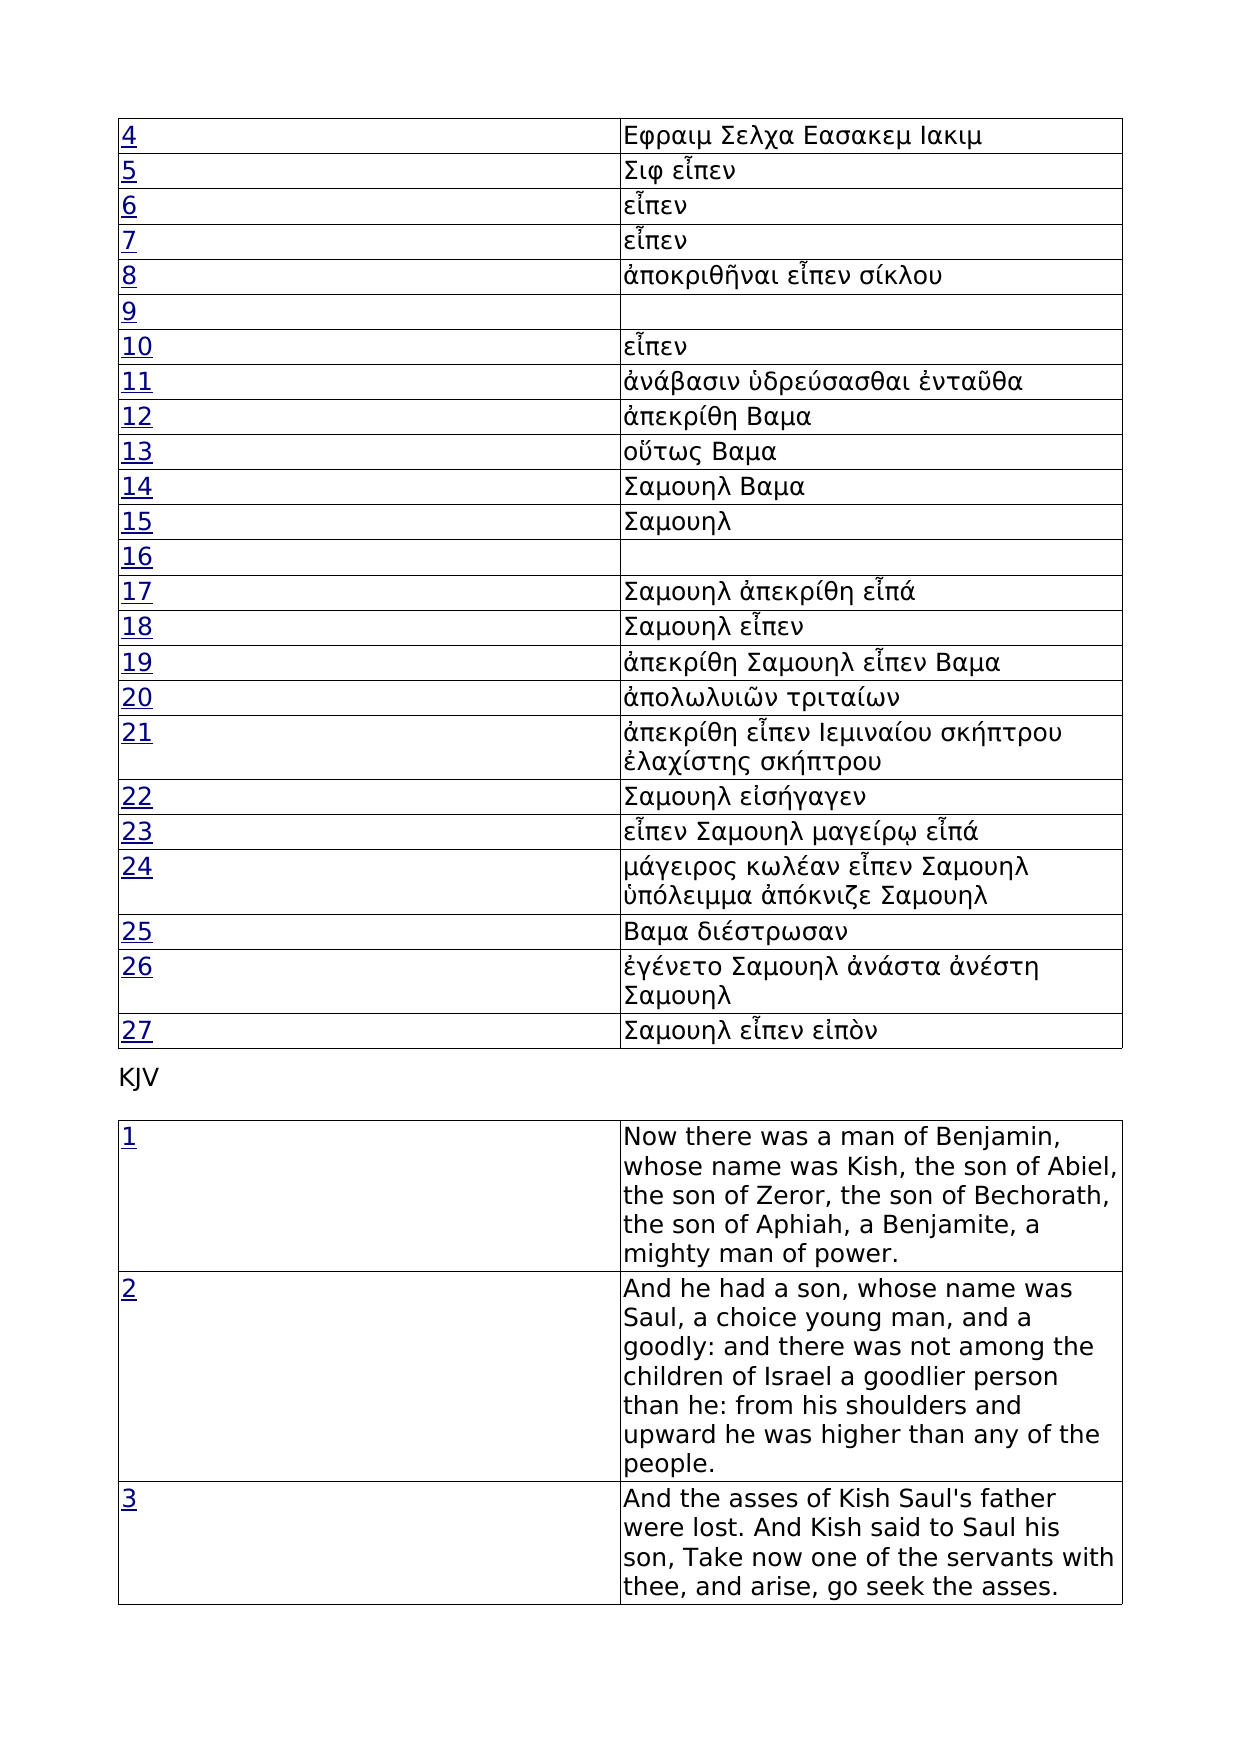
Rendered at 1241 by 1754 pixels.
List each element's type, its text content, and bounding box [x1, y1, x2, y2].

table_cell Σαμουηλ εἶπεν [621, 611, 1122, 645]
table_cell 23 [119, 815, 620, 849]
table_cell Σαμουηλ Βαμα [621, 470, 1122, 504]
table_cell 25 [119, 915, 620, 949]
table_cell ἀπεκρίθη Σαμουηλ εἶπεν Βαμα [621, 646, 1122, 680]
table_cell [621, 295, 1122, 329]
table_cell 21 [119, 716, 620, 779]
table_cell Σαμουηλ ἀπεκρίθη εἶπά [621, 576, 1122, 609]
table_cell 9 [119, 295, 620, 329]
table_cell And the asses of Kish Saul's father were lost. And Kish said to Saul his son, Take now one of the servants with thee, and arise, go seek the asses. [621, 1482, 1122, 1604]
table_cell 5 [119, 154, 620, 188]
table_cell εἶπεν [621, 225, 1122, 258]
table_cell ἀνάβασιν ὑδρεύσασθαι ἐνταῦθα [621, 365, 1122, 399]
table_cell οὕτως Βαμα [621, 435, 1122, 469]
table_cell 16 [119, 540, 620, 574]
table_cell Βαμα διέστρωσαν [621, 915, 1122, 949]
table_cell ἐγένετο Σαμουηλ ἀνάστα ἀνέστη Σαμουηλ [621, 950, 1122, 1013]
table_cell μάγειρος κωλέαν εἶπεν Σαμουηλ ὑπόλειμμα ἀπόκνιζε Σαμουηλ [621, 850, 1122, 914]
table_cell εἶπεν Σαμουηλ μαγείρῳ εἶπά [621, 815, 1122, 849]
table_cell Σιφ εἶπεν [621, 154, 1122, 188]
table_cell 10 [119, 330, 620, 364]
table_cell 15 [119, 505, 620, 539]
table_cell 3 [119, 1482, 620, 1604]
table_cell [621, 540, 1122, 574]
table_cell Σαμουηλ εἶπεν εἰπὸν [621, 1014, 1122, 1048]
table_cell 11 [119, 365, 620, 399]
table_header Now there was a man of Benjamin, whose name was Kish, the son of Abiel, the son of Zeror, the son of Bechorath, the son of Aphiah, a Benjamite, a mighty man of power. [621, 1121, 1122, 1271]
table_header 1 [119, 1121, 620, 1271]
table_cell Σαμουηλ [621, 505, 1122, 539]
table_cell Εφραιμ Σελχα Εασακεμ Ιακιμ [621, 119, 1122, 153]
table_cell 18 [119, 611, 620, 645]
table_cell 14 [119, 470, 620, 504]
table_cell 6 [119, 189, 620, 223]
table_cell εἶπεν [621, 189, 1122, 223]
table_cell Σαμουηλ εἰσήγαγεν [621, 780, 1122, 814]
table_cell 20 [119, 681, 620, 715]
table_cell ἀποκριθῆναι εἶπεν σίκλου [621, 260, 1122, 294]
table_cell 4 [119, 119, 620, 153]
table_cell 19 [119, 646, 620, 680]
table_cell 12 [119, 400, 620, 434]
table_cell 22 [119, 780, 620, 814]
table_cell 17 [119, 576, 620, 609]
text KJV [118, 1063, 1122, 1092]
table_cell 8 [119, 260, 620, 294]
table_cell ἀπολωλυιῶν τριταίων [621, 681, 1122, 715]
table_cell ἀπεκρίθη εἶπεν Ιεμιναίου σκήπτρου ἐλαχίστης σκήπτρου [621, 716, 1122, 779]
table_cell εἶπεν [621, 330, 1122, 364]
table_cell 2 [119, 1272, 620, 1481]
table_cell And he had a son, whose name was Saul, a choice young man, and a goodly: and there was not among the children of Israel a goodlier person than he: from his shoulders and upward he was higher than any of the people. [621, 1272, 1122, 1481]
table_cell ἀπεκρίθη Βαμα [621, 400, 1122, 434]
table_cell 26 [119, 950, 620, 1013]
table_cell 24 [119, 850, 620, 914]
table_cell 13 [119, 435, 620, 469]
table_cell 7 [119, 225, 620, 258]
table_cell 27 [119, 1014, 620, 1048]
